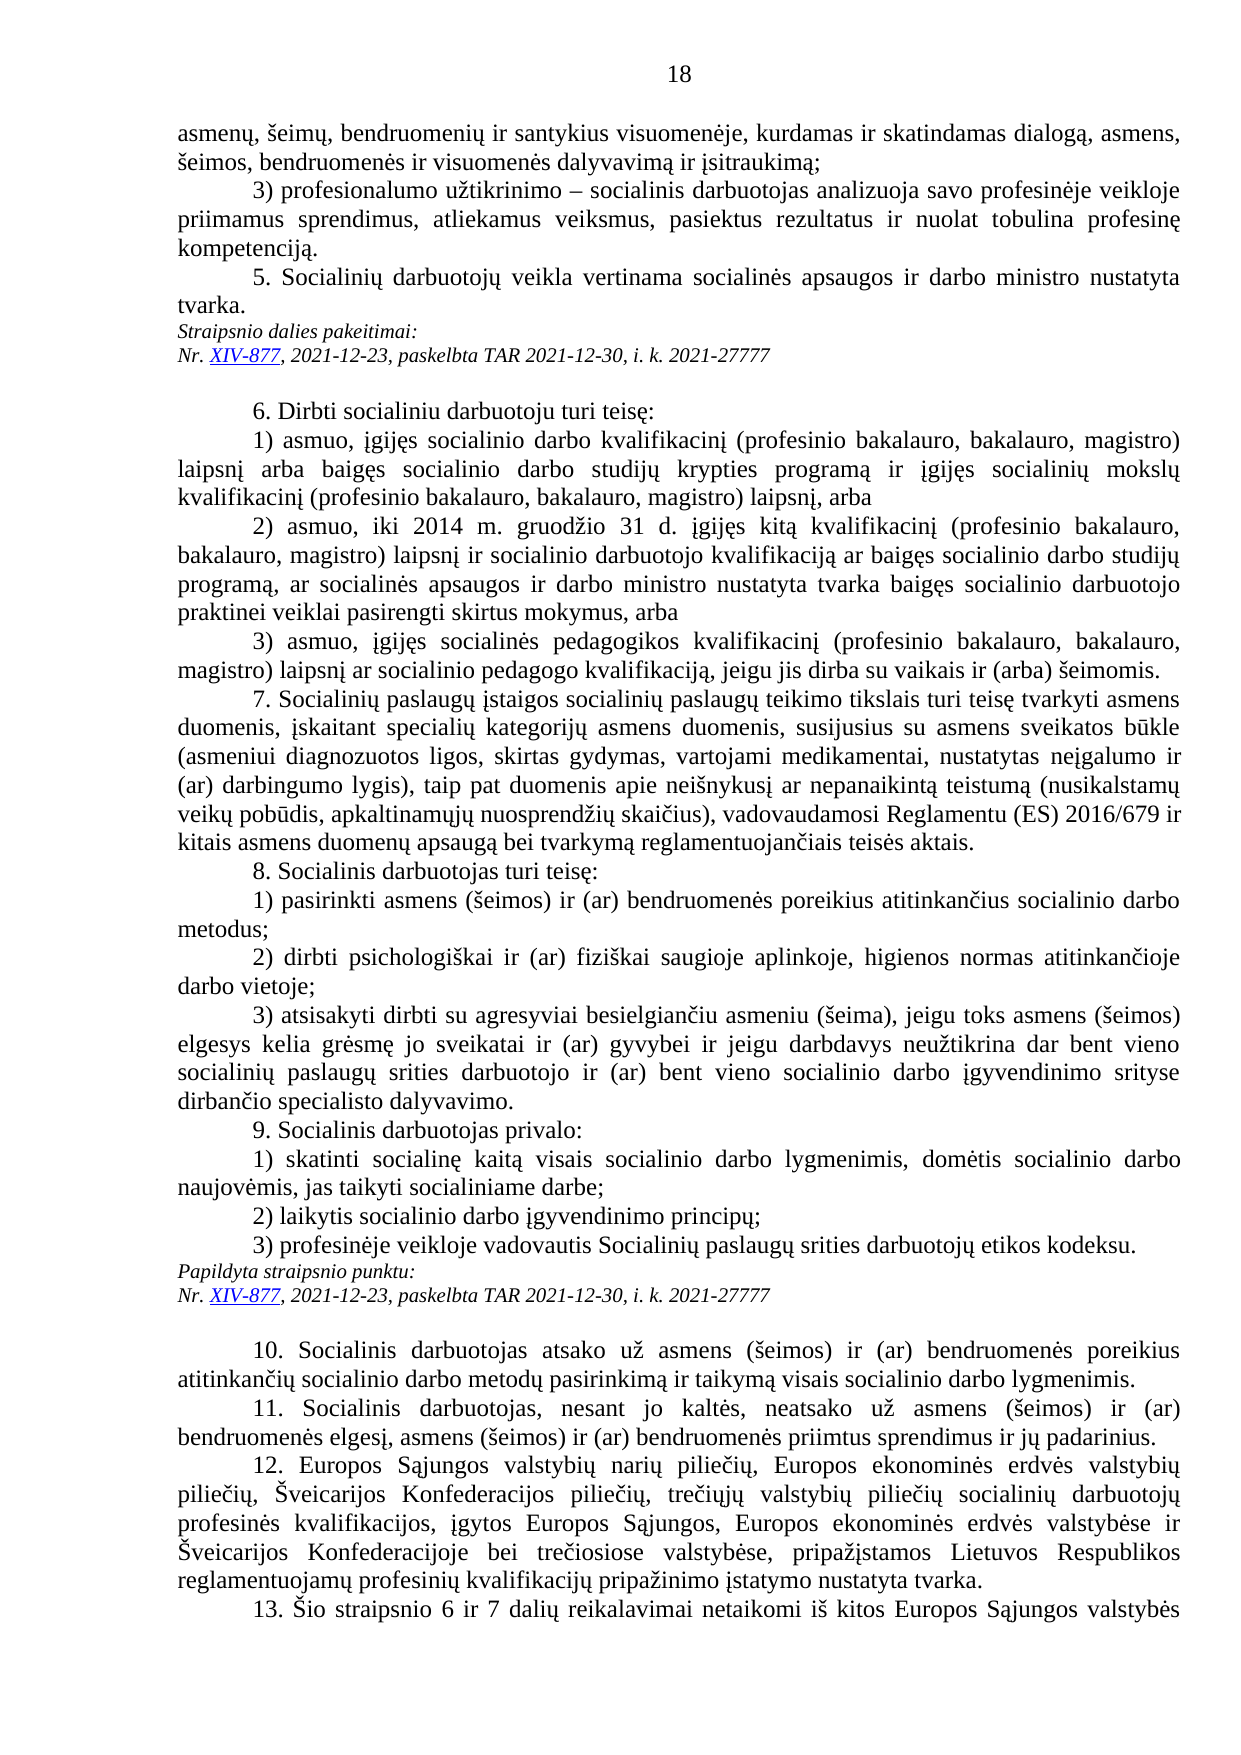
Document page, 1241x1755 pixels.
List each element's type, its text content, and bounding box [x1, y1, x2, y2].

text Straipsnio dalies pakeitimai: [177, 319, 1181, 343]
text 3) profesinėje veikloje vadovautis Socialinių paslaugų srities darbuotojų etikos kodeksu. [177, 1230, 1181, 1259]
text 2) asmuo, iki 2014 m. gruodžio 31 d. įgijęs kitą kvalifikacinį (profesinio bakalauro, bakalauro, magistro) laipsnį ir socialinio darbuotojo kvalifikaciją ar baigęs socialinio darbo studijų programą, ar socialinės apsaugos ir darbo ministro nustatyta tvarka baigęs socialinio darbuotojo praktinei veiklai pasirengti skirtus mokymus, arba [177, 511, 1181, 626]
text Nr. XIV-877, 2021-12-23, paskelbta TAR 2021-12-30, i. k. 2021-27777 [177, 343, 1181, 367]
text Nr. XIV-877, 2021-12-23, paskelbta TAR 2021-12-30, i. k. 2021-27777 [177, 1283, 1181, 1307]
text 3) profesionalumo užtikrinimo – socialinis darbuotojas analizuoja savo profesinėje veikloje priimamus sprendimus, atliekamus veiksmus, pasiektus rezultatus ir nuolat tobulina profesinę kompetenciją. [177, 176, 1181, 262]
text asmenų, šeimų, bendruomenių ir santykius visuomenėje, kurdamas ir skatindamas dialogą, asmens, šeimos, bendruomenės ir visuomenės dalyvavimą ir įsitraukimą; [177, 118, 1181, 176]
text 7. Socialinių paslaugų įstaigos socialinių paslaugų teikimo tikslais turi teisę tvarkyti asmens duomenis, įskaitant specialių kategorijų asmens duomenis, susijusius su asmens sveikatos būkle (asmeniui diagnozuotos ligos, skirtas gydymas, vartojami medikamentai, nustatytas neįgalumo ir (ar) darbingumo lygis), taip pat duomenis apie neišnykusį ar nepanaikintą teistumą (nusikalstamų veikų pobūdis, apkaltinamųjų nuosprendžių skaičius), vadovaudamosi Reglamentu (ES) 2016/679 ir kitais asmens duomenų apsaugą bei tvarkymą reglamentuojančiais teisės aktais. [177, 684, 1181, 856]
text 2) dirbti psichologiškai ir (ar) fiziškai saugioje aplinkoje, higienos normas atitinkančioje darbo vietoje; [177, 942, 1181, 1000]
text 3) asmuo, įgijęs socialinės pedagogikos kvalifikacinį (profesinio bakalauro, bakalauro, magistro) laipsnį ar socialinio pedagogo kvalifikaciją, jeigu jis dirba su vaikais ir (arba) šeimomis. [177, 626, 1181, 684]
text 1) asmuo, įgijęs socialinio darbo kvalifikacinį (profesinio bakalauro, bakalauro, magistro) laipsnį arba baigęs socialinio darbo studijų krypties programą ir įgijęs socialinių mokslų kvalifikacinį (profesinio bakalauro, bakalauro, magistro) laipsnį, arba [177, 425, 1181, 511]
text 3) atsisakyti dirbti su agresyviai besielgiančiu asmeniu (šeima), jeigu toks asmens (šeimos) elgesys kelia grėsmę jo sveikatai ir (ar) gyvybei ir jeigu darbdavys neužtikrina dar bent vieno socialinių paslaugų srities darbuotojo ir (ar) bent vieno socialinio darbo įgyvendinimo srityse dirbančio specialisto dalyvavimo. [177, 1000, 1181, 1115]
text 8. Socialinis darbuotojas turi teisę: [177, 856, 1181, 885]
text 1) pasirinkti asmens (šeimos) ir (ar) bendruomenės poreikius atitinkančius socialinio darbo metodus; [177, 885, 1181, 942]
text 12. Europos Sąjungos valstybių narių piliečių, Europos ekonominės erdvės valstybių piliečių, Šveicarijos Konfederacijos piliečių, trečiųjų valstybių piliečių socialinių darbuotojų profesinės kvalifikacijos, įgytos Europos Sąjungos, Europos ekonominės erdvės valstybėse ir Šveicarijos Konfederacijoje bei trečiosiose valstybėse, pripažįstamos Lietuvos Respublikos reglamentuojamų profesinių kvalifikacijų pripažinimo įstatymo nustatyta tvarka. [177, 1451, 1181, 1594]
text 10. Socialinis darbuotojas atsako už asmens (šeimos) ir (ar) bendruomenės poreikius atitinkančių socialinio darbo metodų pasirinkimą ir taikymą visais socialinio darbo lygmenimis. [177, 1336, 1181, 1393]
text 9. Socialinis darbuotojas privalo: [177, 1115, 1181, 1144]
text 11. Socialinis darbuotojas, nesant jo kaltės, neatsako už asmens (šeimos) ir (ar) bendruomenės elgesį, asmens (šeimos) ir (ar) bendruomenės priimtus sprendimus ir jų padarinius. [177, 1393, 1181, 1451]
text 6. Dirbti socialiniu darbuotoju turi teisę: [177, 396, 1181, 425]
text 1) skatinti socialinę kaitą visais socialinio darbo lygmenimis, domėtis socialinio darbo naujovėmis, jas taikyti socialiniame darbe; [177, 1144, 1181, 1201]
text 5. Socialinių darbuotojų veikla vertinama socialinės apsaugos ir darbo ministro nustatyta tvarka. [177, 262, 1181, 319]
text Papildyta straipsnio punktu: [177, 1259, 1181, 1283]
text 2) laikytis socialinio darbo įgyvendinimo principų; [177, 1201, 1181, 1230]
text 13. Šio straipsnio 6 ir 7 dalių reikalavimai netaikomi iš kitos Europos Sąjungos valstybės [177, 1594, 1181, 1623]
